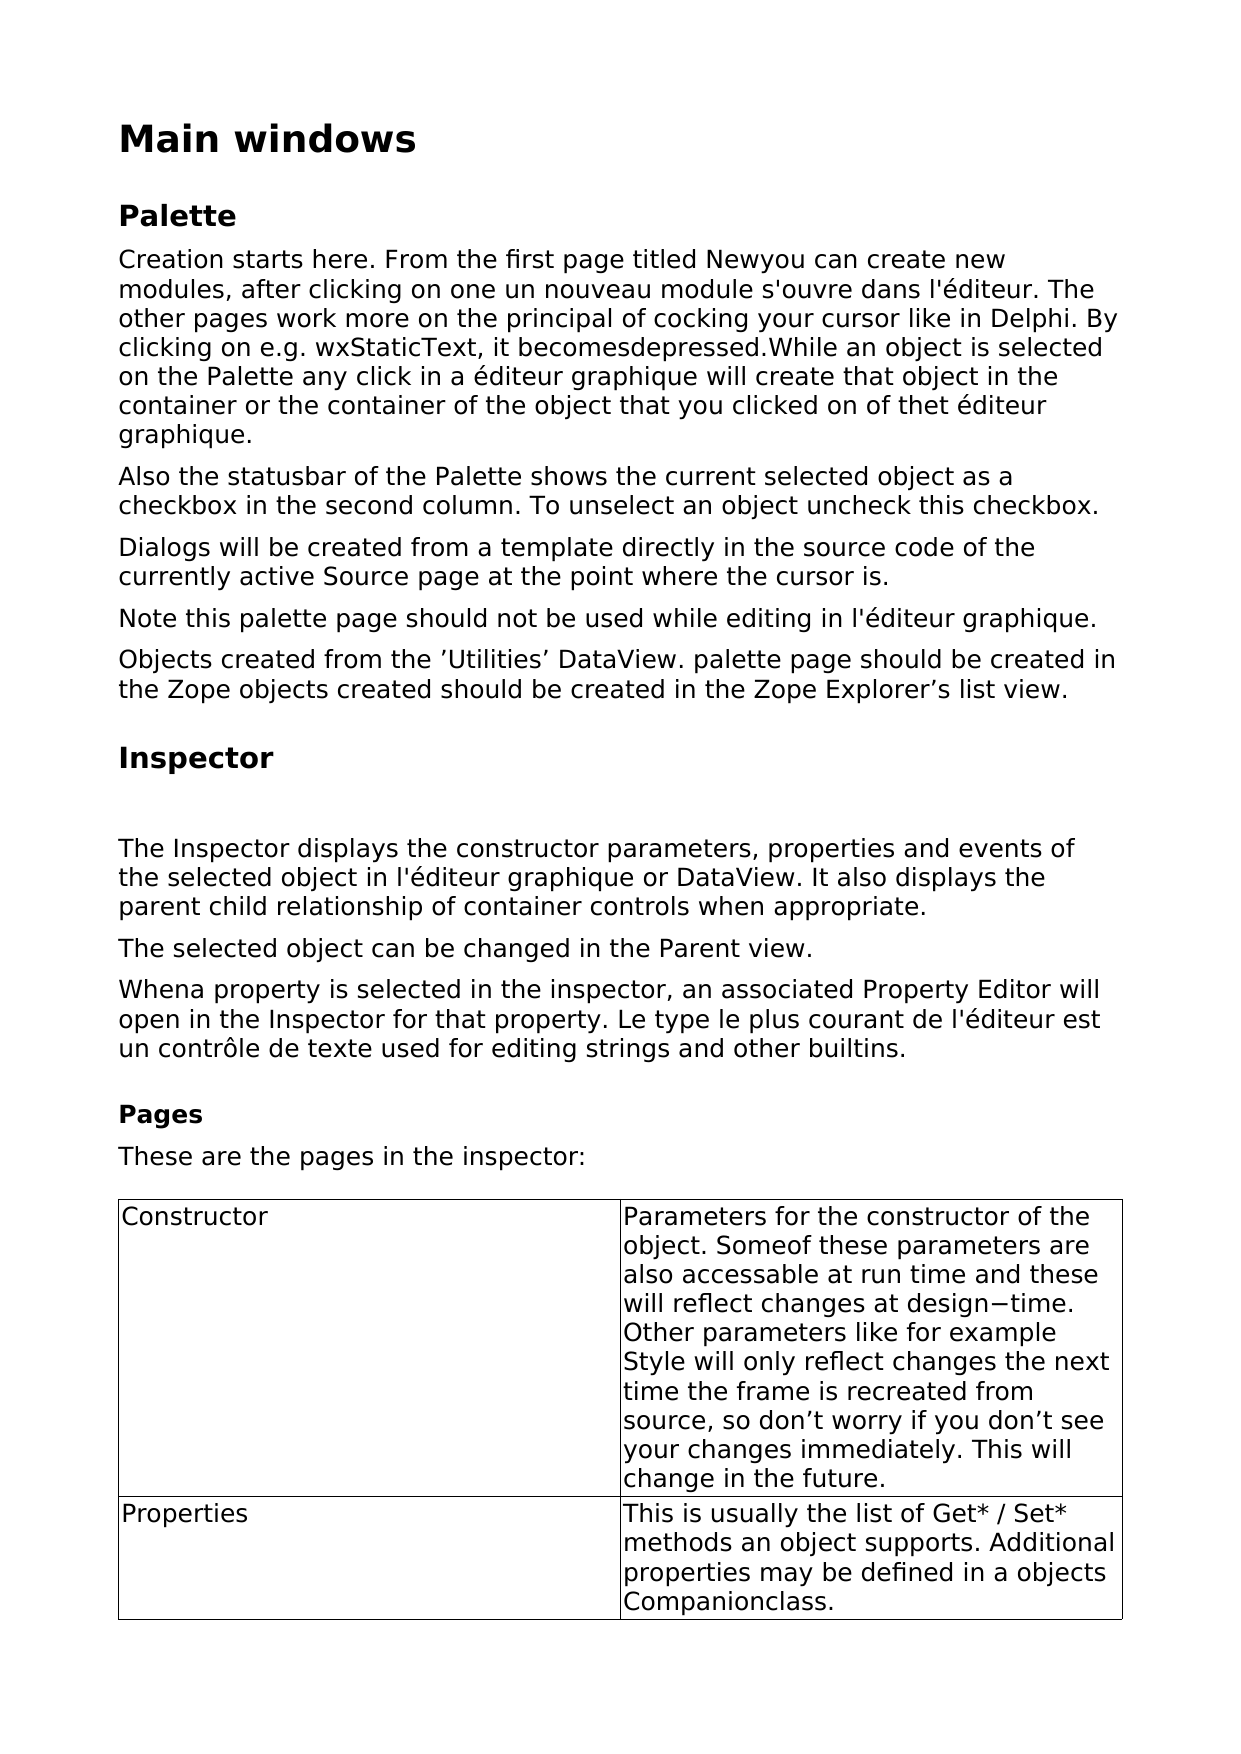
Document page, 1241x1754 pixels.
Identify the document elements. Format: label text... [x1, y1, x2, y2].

text The selected object can be changed in the Parent view. [118, 934, 1122, 963]
text The Inspector displays the constructor parameters, properties and events of the selected object in l'éditeur graphique or DataView. It also displays the parent child relationship of container controls when appropriate. [118, 834, 1122, 921]
text Creation starts here. From the first page titled Newyou can create new modules, after clicking on one un nouveau module s'ouvre dans l'éditeur. The other pages work more on the principal of cocking your cursor like in Delphi. By clicking on e.g. wxStaticText, it becomesdepressed.While an object is selected on the Palette any click in a éditeur graphique will create that object in the container or the container of the object that you clicked on of thet éditeur graphique. [118, 246, 1122, 450]
table_header Constructor [119, 1200, 620, 1496]
text Also the statusbar of the Palette shows the current selected object as a checkbox in the second column. To unselect an object uncheck this checkbox. [118, 462, 1122, 521]
table_header Parameters for the constructor of the object. Someof these parameters are also accessable at run time and these will reflect changes at design−time. Other parameters like for example Style will only reflect changes the next time the frame is recreated from source, so don’t worry if you don’t see your changes immediately. This will change in the future. [621, 1200, 1122, 1496]
subtitle Main windows [118, 118, 1122, 162]
subtitle Inspector [118, 742, 1122, 776]
text Whena property is selected in the inspector, an associated Property Editor will open in the Inspector for that property. Le type le plus courant de l'éditeur est un contrôle de texte used for editing strings and other builtins. [118, 976, 1122, 1063]
text Objects created from the ’Utilities’ DataView. palette page should be created in the Zope objects created should be created in the Zope Explorer’s list view. [118, 646, 1122, 704]
text Dialogs will be created from a template directly in the source code of the currently active Source page at the point where the cursor is. [118, 533, 1122, 592]
subtitle Palette [118, 199, 1122, 233]
subtitle Pages [118, 1101, 1122, 1130]
text Note this palette page should not be used while editing in l'éditeur graphique. [118, 604, 1122, 633]
table_cell This is usually the list of Get* / Set* methods an object supports. Additional properties may be defined in a objects Companionclass. [621, 1497, 1122, 1619]
table_cell Properties [119, 1497, 620, 1619]
text These are the pages in the inspector: [118, 1142, 1122, 1171]
